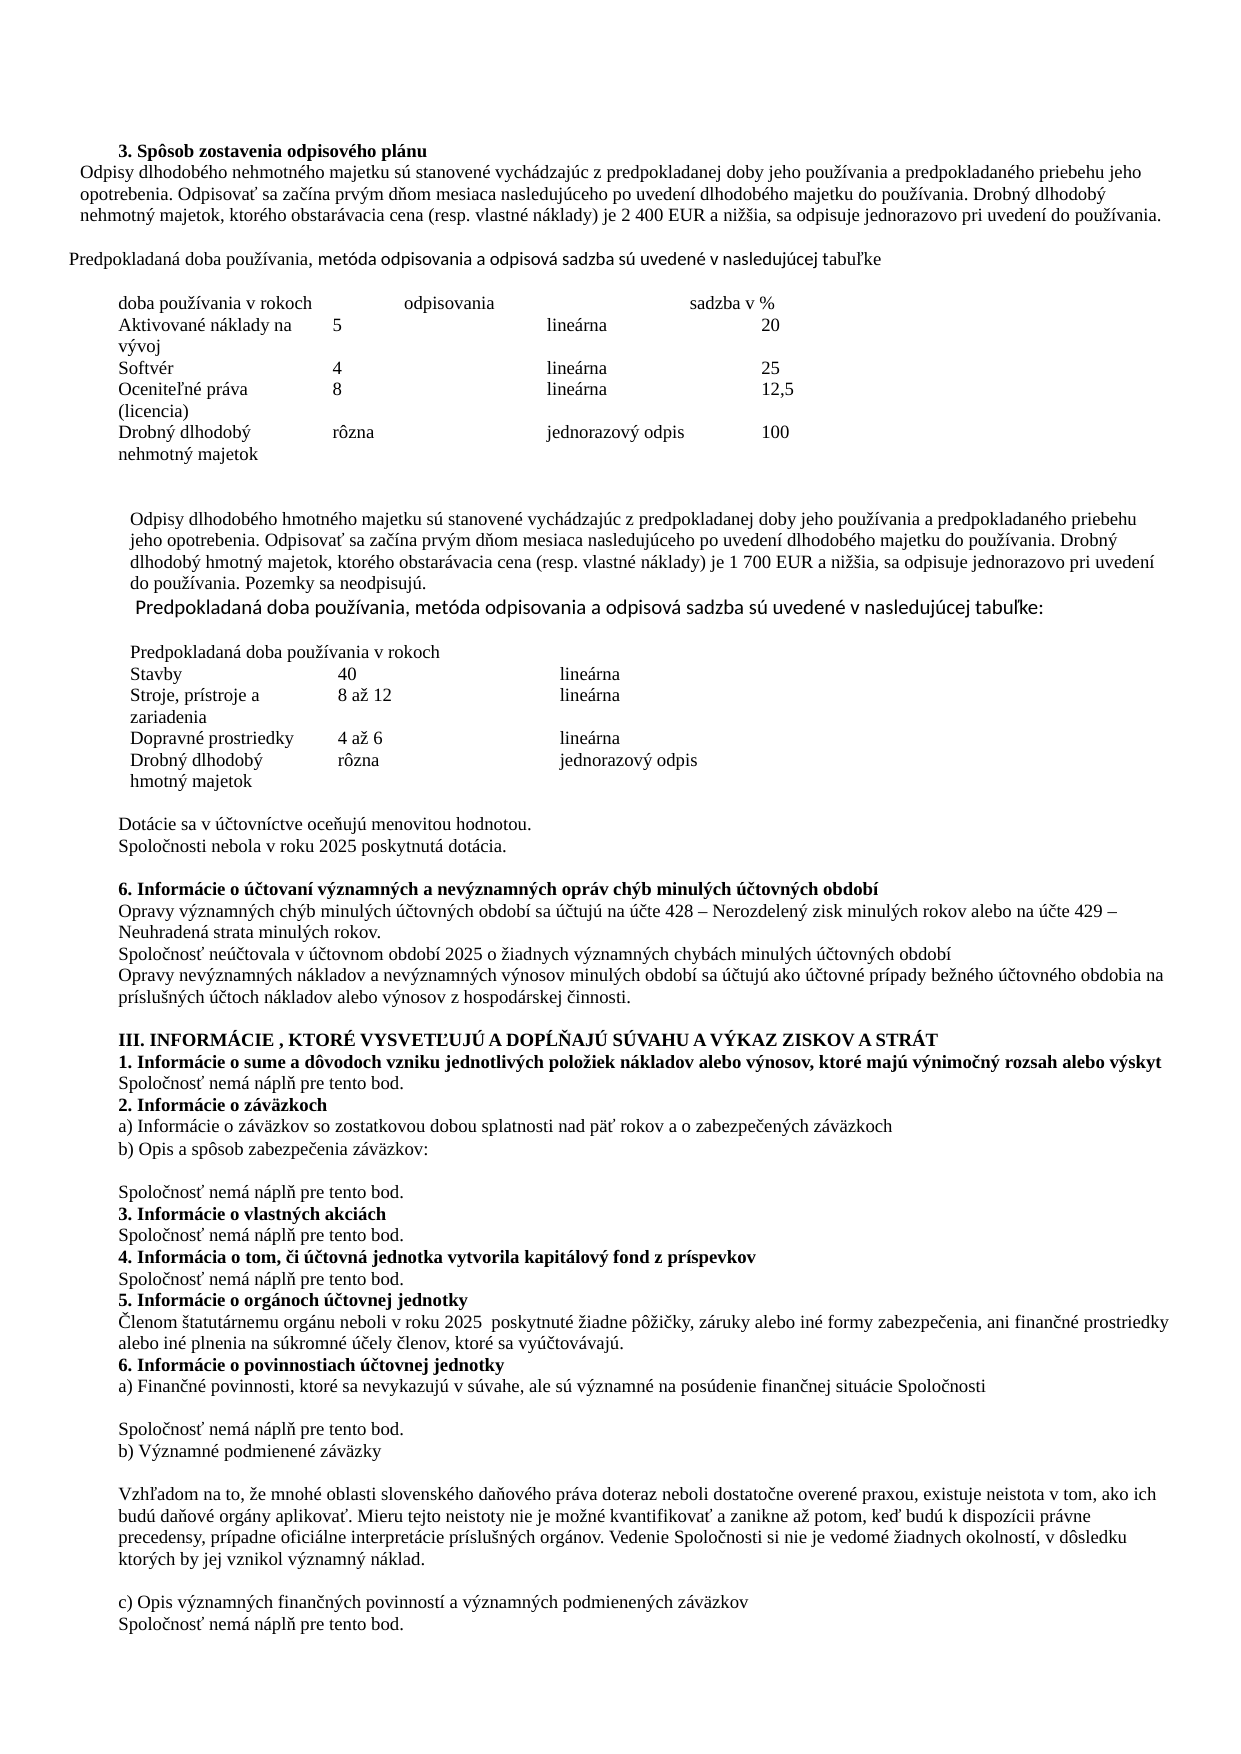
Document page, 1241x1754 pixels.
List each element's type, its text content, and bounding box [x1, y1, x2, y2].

table_header Odpisy dlhodobého hmotného majetku sú stanovené vychádzajúc z predpokladanej doby jeho používania a predpokladaného priebehu jeho opotrebenia. Odpisovať sa začína prvým dňom mesiaca nasledujúceho po uvedení dlhodobého majetku do používania. Drobný dlhodobý hmotný majetok, ktorého obstarávacia cena (resp. vlastné náklady) je 1 700 EUR a nižšia, sa odpisuje jednorazovo pri uvedení do používania. Pozemky sa neodpisujú. Predpokladaná doba používania, metóda odpisovania a odpisová sadzba sú uvedené v nasledujúcej tabuľke: [119, 508, 1184, 641]
table_cell 8 až 12 [326, 684, 548, 727]
table_cell 8 [321, 378, 535, 421]
table_cell Oceniteľné práva (licencia) [107, 378, 321, 421]
table_cell Stroje, prístroje a zariadenia [119, 684, 326, 727]
table_cell Drobný dlhodobý hmotný majetok [119, 749, 326, 792]
list a) Finančné povinnosti, ktoré sa nevykazujú v súvahe, ale sú významné na posúdenie finančnej situácie Spoločnosti [118, 1375, 1182, 1397]
text 6. Informácie o povinnostiach účtovnej jednotky [118, 1354, 1182, 1375]
table_cell rôzna [326, 749, 548, 792]
text 3. Spôsob zostavenia odpisového plánu [118, 140, 1182, 161]
text Spoločnosť nemá náplň pre tento bod. [118, 1267, 1182, 1289]
table_cell jednorazový odpis [535, 421, 750, 464]
table_cell lineárna [535, 378, 750, 421]
table_header 20 [750, 314, 964, 357]
table_cell 12,5 [750, 378, 964, 421]
text Dotácie sa v účtovníctve oceňujú menovitou hodnotou. [118, 813, 1182, 835]
text 6. Informácie o účtovaní významných a nevýznamných opráv chýb minulých účtovných období [118, 878, 1182, 899]
table_cell Predpokladaná doba používania v rokoch [119, 641, 1184, 662]
text 4. Informácia o tom, či účtovná jednotka vytvorila kapitálový fond z príspevkov [118, 1246, 1182, 1267]
text Opravy nevýznamných nákladov a nevýznamných výnosov minulých období sa účtujú ako účtovné prípady bežného účtovného obdobia na príslušných účtoch nákladov alebo výnosov z hospodárskej činnosti. [118, 964, 1182, 1007]
table_cell lineárna [548, 684, 1184, 727]
text 3. Informácie o vlastných akciách [118, 1203, 1182, 1224]
table_cell 25 [750, 357, 964, 378]
table_header doba používania v rokoch [107, 292, 393, 313]
table_cell Stavby [119, 663, 326, 684]
table_cell 100 [750, 421, 964, 464]
table_cell Dopravné prostriedky [119, 727, 326, 749]
table_header Aktivované náklady na vývoj [107, 314, 321, 357]
table_cell jednorazový odpis [548, 749, 1184, 792]
table_cell 40 [326, 663, 548, 684]
text Spoločnosť nemá náplň pre tento bod. [118, 1072, 1182, 1094]
text Spoločnosti nebola v roku 2025 poskytnutá dotácia. [118, 835, 1182, 856]
text 1. Informácie o sume a dôvodoch vzniku jednotlivých položiek nákladov alebo výnosov, ktoré majú výnimočný rozsah alebo výskyt [118, 1051, 1182, 1072]
table_cell 4 až 6 [326, 727, 548, 749]
text Spoločnosť nemá náplň pre tento bod. [118, 1612, 1182, 1634]
table_header Ročná odpisová [1176, 161, 1184, 270]
table_cell lineárna [548, 663, 1184, 684]
text Vzhľadom na to, že mnohé oblasti slovenského daňového práva doteraz neboli dostatočne overené praxou, existuje neistota v tom, ako ich budú daňové orgány aplikovať. Mieru tejto neistoty nie je možné kvantifikovať a zanikne až potom, keď budú k dispozícii právne precedensy, prípadne oficiálne interpretácie príslušných orgánov. Vedenie Spoločnosti si nie je vedomé žiadnych okolností, v dôsledku ktorých by jej vznikol významný náklad. [118, 1483, 1182, 1569]
text Členom štatutárnemu orgánu neboli v roku 2025 poskytnuté žiadne pôžičky, záruky alebo iné formy zabezpečenia, ani finančné prostriedky alebo iné plnenia na súkromné účely členov, ktoré sa vyúčtovávajú. [118, 1311, 1182, 1354]
table_cell lineárna [548, 727, 1184, 749]
text Spoločnosť neúčtovala v účtovnom období 2025 o žiadnych významných chybách minulých účtovných období [118, 943, 1182, 964]
table_cell 4 [321, 357, 535, 378]
list b) Opis a spôsob zabezpečenia záväzkov: [118, 1138, 1182, 1159]
table_header lineárna [535, 314, 750, 357]
table_header sadzba v % [678, 292, 964, 313]
text 5. Informácie o orgánoch účtovnej jednotky [118, 1289, 1182, 1311]
text Spoločnosť nemá náplň pre tento bod. [118, 1224, 1182, 1246]
text Spoločnosť nemá náplň pre tento bod. [118, 1181, 1182, 1203]
table_header odpisovania [393, 292, 678, 313]
text Spoločnosť nemá náplň pre tento bod. [118, 1418, 1182, 1440]
table_cell Drobný dlhodobý nehmotný majetok [107, 421, 321, 464]
text III. INFORMÁCIE , KTORÉ VYSVETĽUJÚ A DOPĹŇAJÚ SÚVAHU A VÝKAZ ZISKOV A STRÁT [118, 1029, 1182, 1051]
table_header 5 [321, 314, 535, 357]
text Opravy významných chýb minulých účtovných období sa účtujú na účte 428 – Nerozdelený zisk minulých rokov alebo na účte 429 – Neuhradená strata minulých rokov. [118, 899, 1182, 943]
table_header Odpisy dlhodobého nehmotného majetku sú stanovené vychádzajúc z predpokladanej doby jeho používania a predpokladaného priebehu jeho opotrebenia. Odpisovať sa začína prvým dňom mesiaca nasledujúceho po uvedení dlhodobého majetku do používania. Drobný dlhodobý nehmotný majetok, ktorého obstarávacia cena (resp. vlastné náklady) je 2 400 EUR a nižšia, sa odpisuje jednorazovo pri uvedení do používania. Predpokladaná doba používania, metóda odpisovania a odpisová sadzba sú uvedené v nasledujúcej tabuľke [69, 161, 1176, 270]
text 2. Informácie o záväzkoch [118, 1094, 1182, 1115]
table_cell Softvér [107, 357, 321, 378]
list c) Opis významných finančných povinností a významných podmienených záväzkov [118, 1591, 1182, 1612]
table_cell lineárna [535, 357, 750, 378]
list b) Významné podmienené záväzky [118, 1440, 1182, 1461]
list a) Informácie o záväzkov so zostatkovou dobou splatnosti nad päť rokov a o zabezpečených záväzkoch [118, 1115, 1182, 1137]
table_cell rôzna [321, 421, 535, 464]
